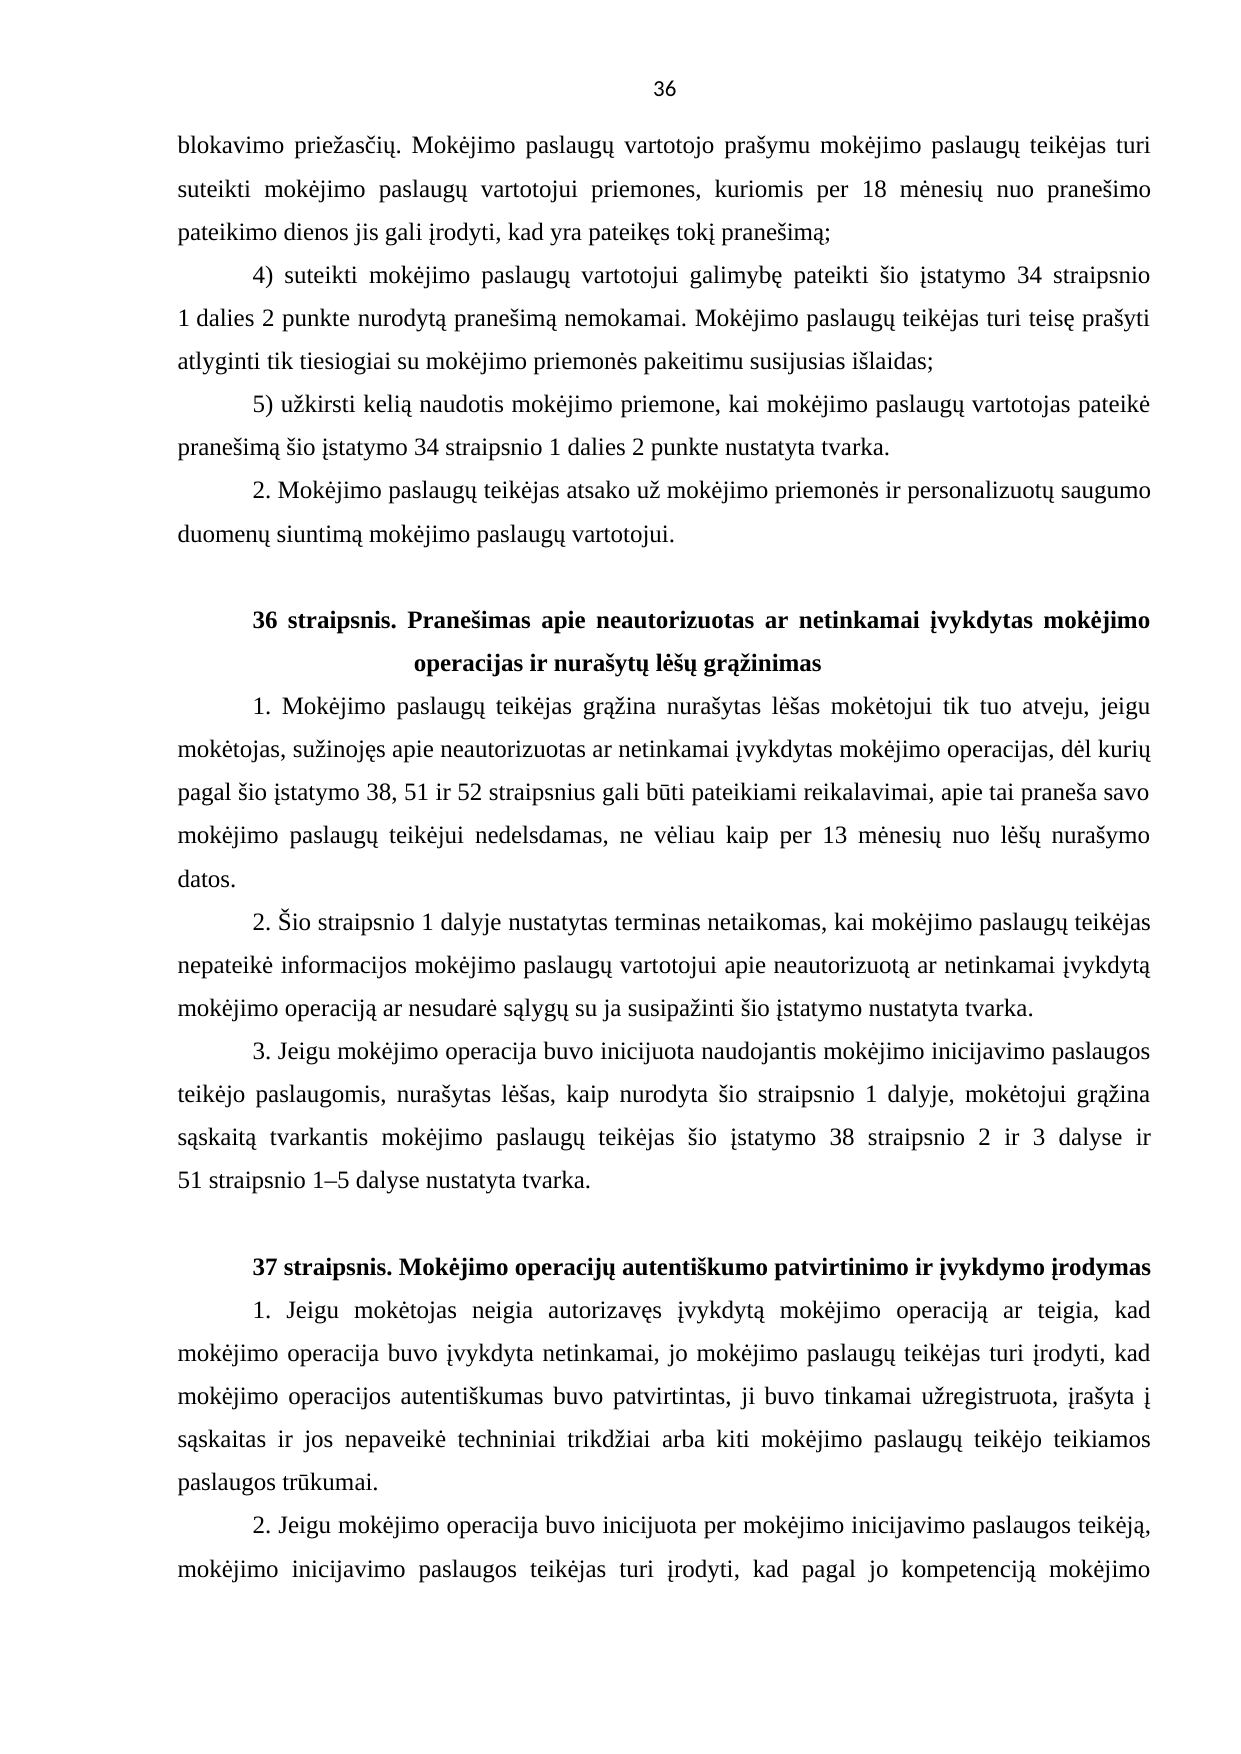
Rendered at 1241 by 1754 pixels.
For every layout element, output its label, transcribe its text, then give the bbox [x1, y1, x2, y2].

text 2. Mokėjimo paslaugų teikėjas atsako už mokėjimo priemonės ir personalizuotų saugumo duomenų siuntimą mokėjimo paslaugų vartotojui. [177, 476, 1152, 547]
text 4) suteikti mokėjimo paslaugų vartotojui galimybę pateikti šio įstatymo 34 straipsnio 1 dalies 2 punkte nurodytą pranešimą nemokamai. Mokėjimo paslaugų teikėjas turi teisę prašyti atlyginti tik tiesiogiai su mokėjimo priemonės pakeitimu susijusias išlaidas; [177, 260, 1152, 375]
text 1. Mokėjimo paslaugų teikėjas grąžina nurašytas lėšas mokėtojui tik tuo atveju, jeigu mokėtojas, sužinojęs apie neautorizuotas ar netinkamai įvykdytas mokėjimo operacijas, dėl kurių pagal šio įstatymo 38, 51 ir 52 straipsnius gali būti pateikiami reikalavimai, apie tai praneša savo mokėjimo paslaugų teikėjui nedelsdamas, ne vėliau kaip per 13 mėnesių nuo lėšų nurašymo datos. [177, 691, 1152, 892]
text 1. Jeigu mokėtojas neigia autorizavęs įvykdytą mokėjimo operaciją ar teigia, kad mokėjimo operacija buvo įvykdyta netinkamai, jo mokėjimo paslaugų teikėjas turi įrodyti, kad mokėjimo operacijos autentiškumas buvo patvirtintas, ji buvo tinkamai užregistruota, įrašyta į sąskaitas ir jos nepaveikė techniniai trikdžiai arba kiti mokėjimo paslaugų teikėjo teikiamos paslaugos trūkumai. [177, 1295, 1152, 1496]
text 3. Jeigu mokėjimo operacija buvo inicijuota naudojantis mokėjimo inicijavimo paslaugos teikėjo paslaugomis, nurašytas lėšas, kaip nurodyta šio straipsnio 1 dalyje, mokėtojui grąžina sąskaitą tvarkantis mokėjimo paslaugų teikėjas šio įstatymo 38 straipsnio 2 ir 3 dalyse ir 51 straipsnio 1–5 dalyse nustatyta tvarka. [177, 1036, 1152, 1194]
text 2. Jeigu mokėjimo operacija buvo inicijuota per mokėjimo inicijavimo paslaugos teikėją, mokėjimo inicijavimo paslaugos teikėjas turi įrodyti, kad pagal jo kompetenciją mokėjimo [177, 1511, 1152, 1582]
text 37 straipsnis. Mokėjimo operacijų autentiškumo patvirtinimo ir įvykdymo įrodymas [177, 1252, 1152, 1281]
text 5) užkirsti kelią naudotis mokėjimo priemone, kai mokėjimo paslaugų vartotojas pateikė pranešimą šio įstatymo 34 straipsnio 1 dalies 2 punkte nustatyta tvarka. [177, 389, 1152, 461]
text 2. Šio straipsnio 1 dalyje nustatytas terminas netaikomas, kai mokėjimo paslaugų teikėjas nepateikė informacijos mokėjimo paslaugų vartotojui apie neautorizuotą ar netinkamai įvykdytą mokėjimo operaciją ar nesudarė sąlygų su ja susipažinti šio įstatymo nustatyta tvarka. [177, 907, 1152, 1022]
text blokavimo priežasčių. Mokėjimo paslaugų vartotojo prašymu mokėjimo paslaugų teikėjas turi suteikti mokėjimo paslaugų vartotojui priemones, kuriomis per 18 mėnesių nuo pranešimo pateikimo dienos jis gali įrodyti, kad yra pateikęs tokį pranešimą; [177, 131, 1152, 246]
text 36 straipsnis. Pranešimas apie neautorizuotas ar netinkamai įvykdytas mokėjimo operacijas ir nurašytų lėšų grąžinimas [252, 605, 1152, 677]
